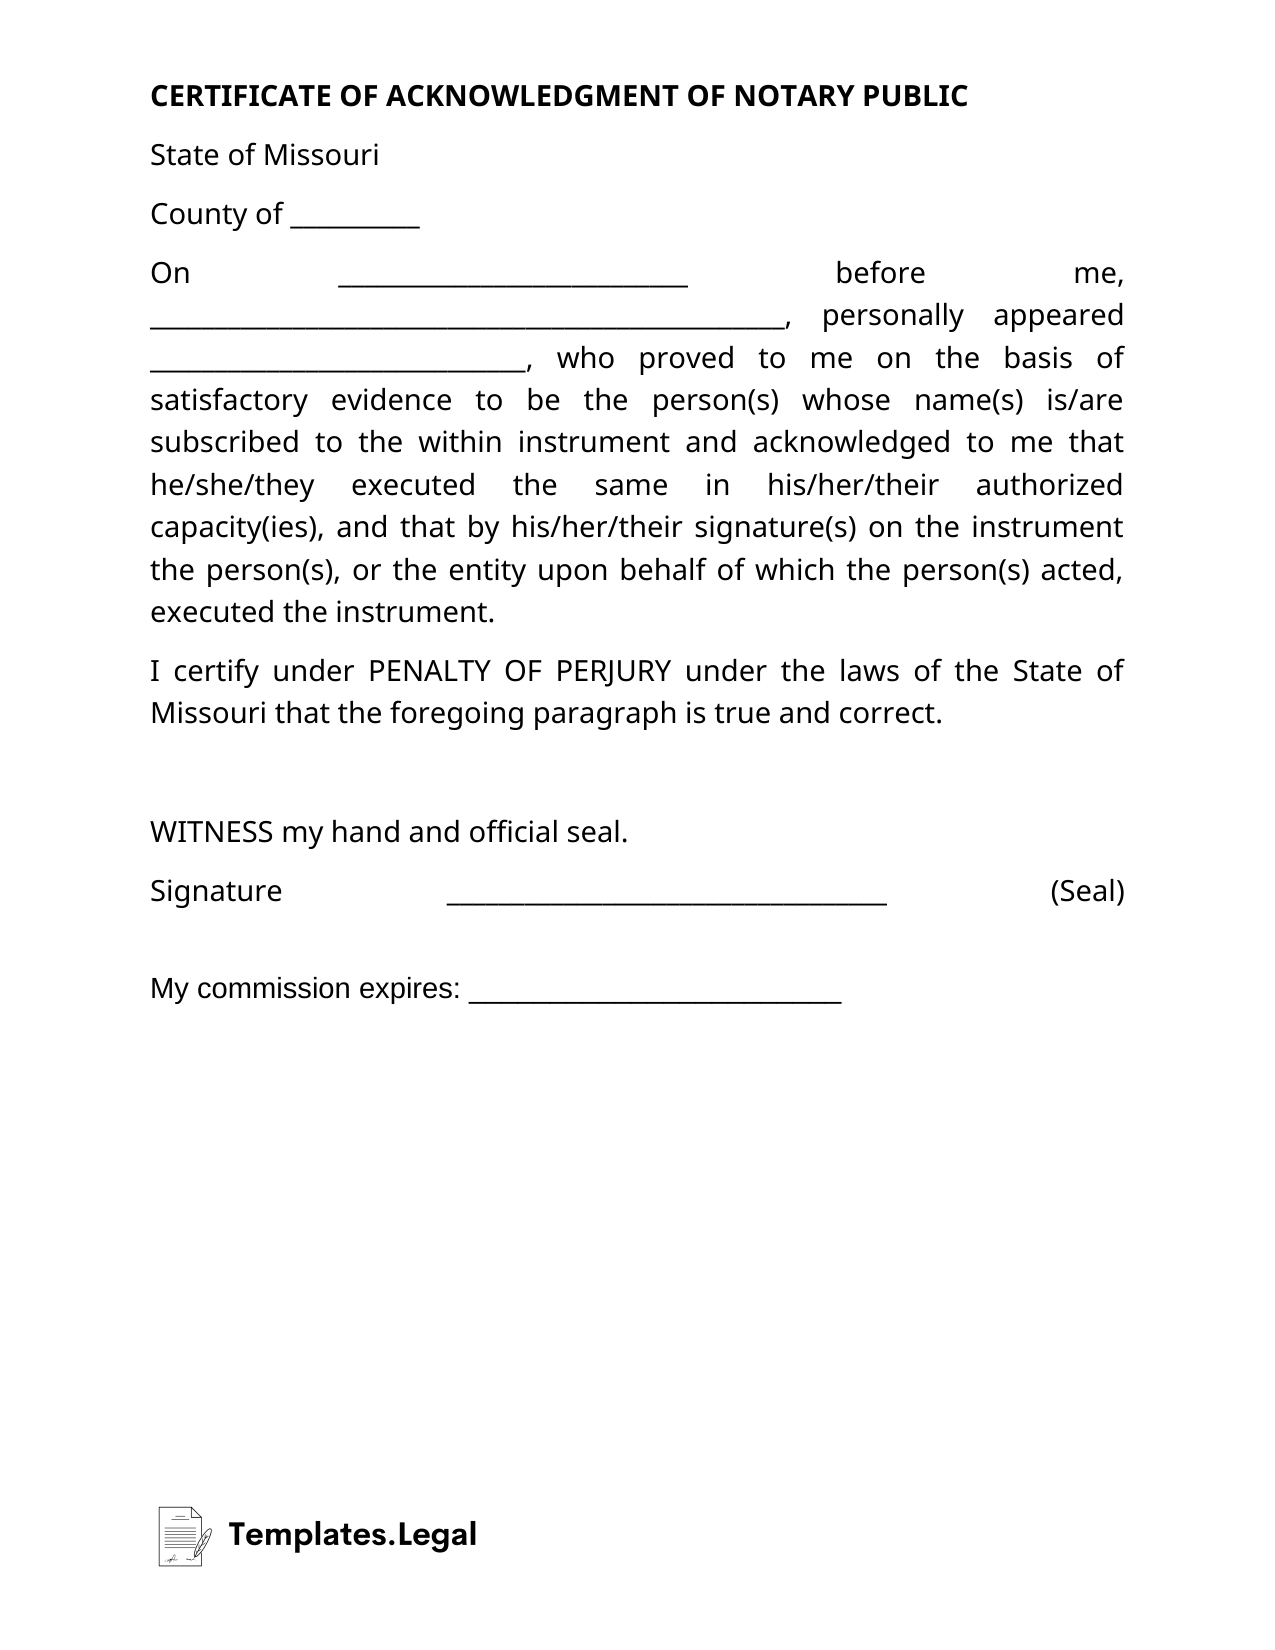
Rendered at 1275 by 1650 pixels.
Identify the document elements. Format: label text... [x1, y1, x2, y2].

text Signature __________________________________ (Seal) [150, 870, 1125, 952]
text County of __________ [150, 193, 1125, 233]
text CERTIFICATE OF ACKNOWLEDGMENT OF NOTARY PUBLIC [150, 75, 1125, 115]
text WITNESS my hand and official seal. [150, 811, 1125, 851]
text I certify under PENALTY OF PERJURY under the laws of the State of Missouri that the foregoing paragraph is true and correct. [150, 650, 1125, 732]
text On ___________________________ before me, _________________________________________________, personally appeared _____________________________, who proved to me on the basis of satisfactory evidence to be the person(s) whose name(s) is/are subscribed to the within instrument and acknowledged to me that he/she/they executed the same in his/her/their authorized capacity(ies), and that by his/her/their signature(s) on the instrument the person(s), or the entity upon behalf of which the person(s) acted, executed the instrument. [150, 252, 1125, 631]
text State of Missouri [150, 134, 1125, 174]
text My commission expires: _______________________ [150, 971, 1125, 1005]
